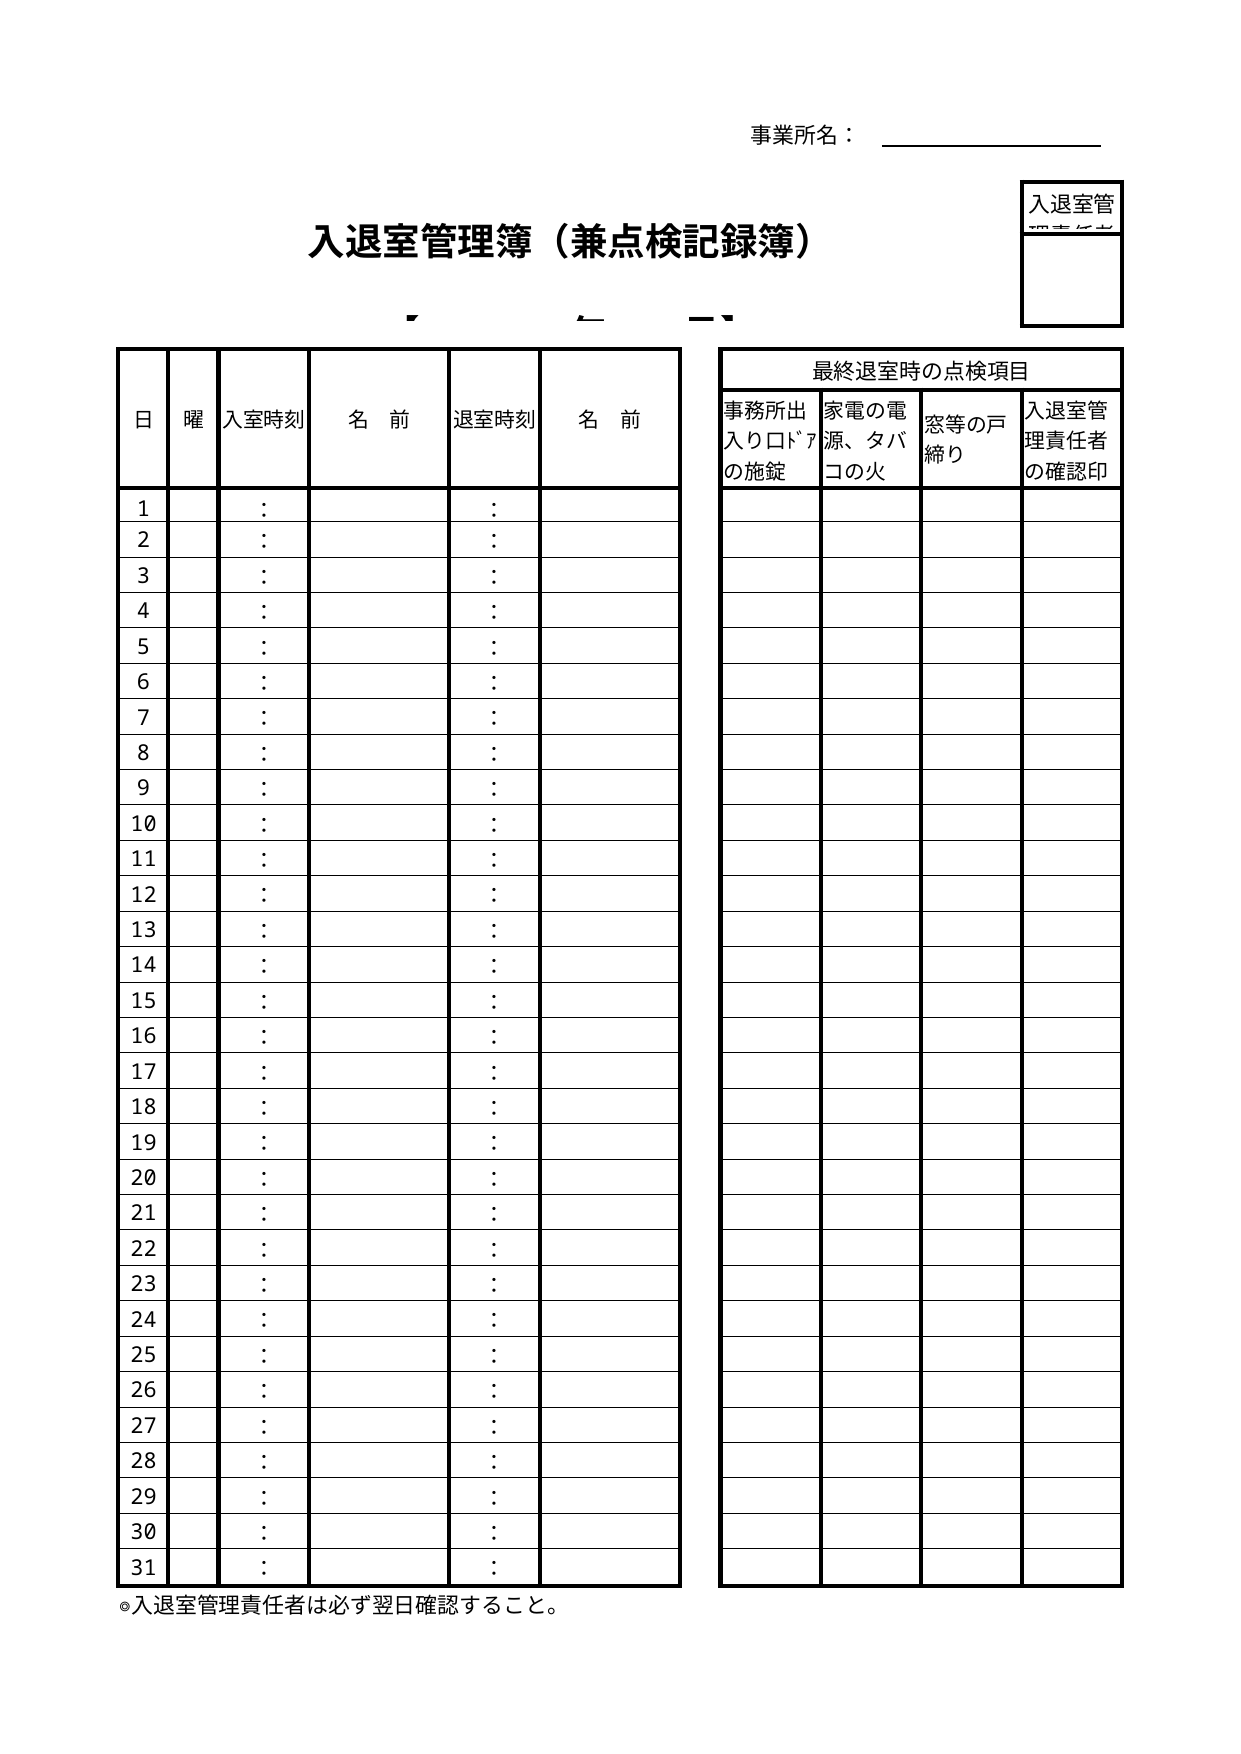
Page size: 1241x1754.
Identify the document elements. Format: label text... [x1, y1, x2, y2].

table_cell 12 [120, 876, 166, 911]
table_cell [311, 947, 447, 981]
table_cell 1 [120, 490, 166, 521]
table_cell [1024, 876, 1120, 911]
table_cell [1024, 805, 1120, 840]
table_cell [682, 875, 718, 911]
table_cell [723, 1301, 819, 1336]
table_cell [823, 628, 919, 663]
table_cell [682, 1265, 718, 1300]
table_cell 29 [120, 1478, 166, 1513]
table_cell [1024, 1443, 1120, 1477]
table_cell [311, 1230, 447, 1265]
table_cell [311, 1337, 447, 1371]
table_cell ： [221, 1478, 307, 1513]
table_cell [823, 522, 919, 556]
table_cell [682, 840, 718, 875]
table_cell ： [451, 1089, 538, 1123]
table_cell [311, 490, 447, 521]
table_cell [923, 522, 1020, 556]
table_cell [311, 735, 447, 769]
table_cell 13 [120, 912, 166, 946]
table_cell [682, 1477, 718, 1513]
table_cell [682, 663, 718, 698]
table_cell [170, 593, 216, 627]
table_cell [923, 699, 1020, 733]
table_cell ： [221, 1018, 307, 1052]
table_cell [311, 628, 447, 663]
table_cell [723, 1124, 819, 1158]
table_cell [682, 1088, 718, 1123]
table_cell [823, 805, 919, 840]
table_cell [542, 1124, 678, 1158]
table_cell ： [451, 1514, 538, 1548]
table_cell 2 [120, 522, 166, 556]
table_cell [1024, 664, 1120, 698]
table_cell [682, 388, 718, 486]
table_cell ： [221, 628, 307, 663]
table_cell 30 [120, 1514, 166, 1548]
table_cell [311, 1478, 447, 1513]
table_cell [1024, 1018, 1120, 1052]
table_cell [1024, 1266, 1120, 1300]
table_cell [1024, 1337, 1120, 1371]
table_cell 事務所出入り口ﾄﾞｱの施錠 [723, 392, 819, 486]
table_cell ： [451, 1549, 538, 1583]
table_cell [823, 1549, 919, 1583]
table_cell [1024, 1124, 1120, 1158]
table_cell [542, 1514, 678, 1548]
table_cell [542, 522, 678, 556]
table_header 入退室管理責任者 [1024, 184, 1120, 232]
table_cell ： [451, 1408, 538, 1442]
table_cell ： [451, 912, 538, 946]
table_cell [823, 490, 919, 521]
table_cell [1024, 593, 1120, 627]
table_cell ： [451, 490, 538, 521]
table_cell [170, 664, 216, 698]
table_cell [1024, 735, 1120, 769]
table_cell [542, 593, 678, 627]
table_cell 24 [120, 1301, 166, 1336]
table_cell [723, 805, 819, 840]
table_cell [682, 911, 718, 946]
table_cell [723, 1195, 819, 1229]
table_cell [682, 1548, 718, 1583]
table_cell [170, 1018, 216, 1052]
table_cell 入退室管理責任者の確認印 [1024, 392, 1120, 486]
table_cell [923, 1266, 1020, 1300]
table_cell [542, 876, 678, 911]
table_cell [723, 1549, 819, 1583]
table_cell [682, 1371, 718, 1406]
table_cell [923, 490, 1020, 521]
table_cell [1024, 236, 1120, 324]
table_cell ： [221, 1337, 307, 1371]
table_cell [1024, 841, 1120, 875]
table_cell [170, 912, 216, 946]
table_cell [923, 1160, 1020, 1194]
table_cell [823, 1301, 919, 1336]
table_cell [723, 1230, 819, 1265]
table_cell [1024, 490, 1120, 521]
table_cell [682, 1300, 718, 1336]
table_cell [170, 1372, 216, 1406]
table_cell ： [451, 522, 538, 556]
table_cell ： [221, 1301, 307, 1336]
table_cell [823, 1160, 919, 1194]
table_cell [1024, 522, 1120, 556]
table_cell [311, 876, 447, 911]
table_cell [682, 698, 718, 733]
table_cell [723, 628, 819, 663]
table_cell [1024, 1195, 1120, 1229]
table_cell [682, 486, 718, 521]
table_cell [170, 983, 216, 1017]
table_cell ： [221, 664, 307, 698]
table_cell [542, 1443, 678, 1477]
table_cell [682, 1123, 718, 1158]
table_cell [823, 664, 919, 698]
table_cell [823, 1372, 919, 1406]
table_cell 11 [120, 841, 166, 875]
table_cell [923, 912, 1020, 946]
table_cell [923, 664, 1020, 698]
table_cell ： [451, 1478, 538, 1513]
table_cell ： [221, 876, 307, 911]
table_cell [170, 1124, 216, 1158]
table_cell [170, 805, 216, 840]
table_cell [823, 1478, 919, 1513]
table_cell [923, 1443, 1020, 1477]
table_cell [1024, 983, 1120, 1017]
table_cell [682, 734, 718, 769]
table_cell [170, 522, 216, 556]
table_cell [542, 841, 678, 875]
table_cell 26 [120, 1372, 166, 1406]
table_cell ： [451, 947, 538, 981]
table_cell [1024, 1549, 1120, 1583]
table_cell [1024, 1160, 1120, 1194]
table_cell [542, 983, 678, 1017]
table_cell [723, 983, 819, 1017]
table_cell 31 [120, 1549, 166, 1583]
table_cell [682, 804, 718, 840]
table_cell [923, 1230, 1020, 1265]
table_cell [542, 1549, 678, 1583]
table_cell [170, 699, 216, 733]
table_cell [723, 1408, 819, 1442]
table_cell ： [451, 735, 538, 769]
table_cell [923, 841, 1020, 875]
table_cell [1024, 1514, 1120, 1548]
table_cell [923, 1195, 1020, 1229]
table_cell ： [221, 558, 307, 592]
table_cell [723, 876, 819, 911]
table_cell [682, 1159, 718, 1194]
table_cell [923, 876, 1020, 911]
table_cell [923, 983, 1020, 1017]
table_cell [542, 699, 678, 733]
table_cell 8 [120, 735, 166, 769]
table_cell [723, 735, 819, 769]
table_cell 9 [120, 770, 166, 804]
table_cell [923, 1053, 1020, 1088]
table_cell [311, 593, 447, 627]
table_cell [311, 558, 447, 592]
table_cell 22 [120, 1230, 166, 1265]
table_cell 25 [120, 1337, 166, 1371]
table_cell [723, 1478, 819, 1513]
table_cell [170, 735, 216, 769]
table_cell 10 [120, 805, 166, 840]
table_cell 名 前 [311, 351, 447, 486]
table_cell [823, 876, 919, 911]
table_cell [542, 1089, 678, 1123]
table_cell [1024, 912, 1120, 946]
table_cell [723, 947, 819, 981]
text 事業所名： [118, 118, 1122, 150]
table_cell ： [221, 1266, 307, 1300]
table_cell ： [221, 1195, 307, 1229]
table_cell [311, 522, 447, 556]
table_cell ： [221, 912, 307, 946]
table_cell ： [221, 1443, 307, 1477]
table_cell [311, 1266, 447, 1300]
table_cell [170, 1549, 216, 1583]
table_cell [723, 912, 819, 946]
table_cell [682, 1336, 718, 1371]
table_cell ： [451, 770, 538, 804]
table_cell ： [451, 628, 538, 663]
table_cell [311, 1408, 447, 1442]
table_cell ： [451, 805, 538, 840]
table_cell [823, 770, 919, 804]
table_cell [1024, 947, 1120, 981]
table_cell [542, 1053, 678, 1088]
table_cell [1024, 1301, 1120, 1336]
table_cell ： [221, 1230, 307, 1265]
table_cell ： [451, 1053, 538, 1088]
table_cell [170, 628, 216, 663]
table_cell ： [221, 1372, 307, 1406]
table_cell [823, 912, 919, 946]
table_cell 3 [120, 558, 166, 592]
table_cell [542, 735, 678, 769]
table_cell [170, 841, 216, 875]
table_cell [682, 1229, 718, 1265]
table_cell [542, 805, 678, 840]
table_cell [723, 490, 819, 521]
table_cell [682, 1194, 718, 1229]
table_cell [923, 770, 1020, 804]
table_cell [823, 699, 919, 733]
table_cell [311, 1124, 447, 1158]
table_cell 5 [120, 628, 166, 663]
table_cell [682, 556, 718, 592]
table_cell [723, 1337, 819, 1371]
table_cell [923, 558, 1020, 592]
table_cell [723, 1443, 819, 1477]
table_cell [542, 1266, 678, 1300]
table_cell [823, 983, 919, 1017]
table_cell [311, 1160, 447, 1194]
table_cell ： [451, 1195, 538, 1229]
table_cell [682, 521, 718, 556]
table_cell [170, 1301, 216, 1336]
table_cell ： [451, 1230, 538, 1265]
table_cell 7 [120, 699, 166, 733]
table_cell [1024, 1053, 1120, 1088]
table_cell [1024, 1089, 1120, 1123]
table_cell ： [221, 490, 307, 521]
table_cell [823, 1124, 919, 1158]
table_cell [311, 1372, 447, 1406]
table_cell 日 [120, 351, 166, 486]
table_cell [923, 628, 1020, 663]
table_cell [723, 841, 819, 875]
table_cell 退室時刻 [451, 351, 538, 486]
table_cell [311, 1089, 447, 1123]
table_cell [823, 947, 919, 981]
table_cell [311, 770, 447, 804]
table_cell ： [221, 1160, 307, 1194]
table_cell [170, 1478, 216, 1513]
table_cell ： [451, 1372, 538, 1406]
table_cell 家電の電源、タバコの火等、防火 [823, 392, 919, 486]
table_cell ： [451, 1160, 538, 1194]
table_cell 19 [120, 1124, 166, 1158]
table_cell [170, 1514, 216, 1548]
table_cell ： [451, 593, 538, 627]
table_cell 曜 [170, 351, 216, 486]
table_cell ： [451, 983, 538, 1017]
table_cell [723, 593, 819, 627]
table_cell [723, 522, 819, 556]
table_cell [542, 1408, 678, 1442]
table_cell 窓等の戸締り [923, 392, 1020, 486]
table_cell 15 [120, 983, 166, 1017]
table_cell [823, 1089, 919, 1123]
table_cell [723, 558, 819, 592]
table_cell [311, 912, 447, 946]
table_cell [823, 1195, 919, 1229]
table_cell [542, 1195, 678, 1229]
table_cell [823, 1018, 919, 1052]
table_cell 28 [120, 1443, 166, 1477]
table_cell ： [221, 1549, 307, 1583]
table_cell [923, 1089, 1020, 1123]
table_cell [542, 1160, 678, 1194]
table_cell ： [451, 1443, 538, 1477]
table_cell [1024, 628, 1120, 663]
table_cell [682, 347, 718, 387]
table_cell [170, 947, 216, 981]
table_cell [311, 664, 447, 698]
table_cell [923, 1301, 1020, 1336]
table_cell 17 [120, 1053, 166, 1088]
table_cell [170, 1230, 216, 1265]
table_cell 21 [120, 1195, 166, 1229]
table_cell 23 [120, 1266, 166, 1300]
table_cell [311, 1195, 447, 1229]
table_cell [542, 770, 678, 804]
table_cell [723, 664, 819, 698]
table_cell [823, 1230, 919, 1265]
text ◎入退室管理責任者は必ず翌日確認すること。 [118, 1588, 1122, 1619]
table_cell ： [221, 522, 307, 556]
table_cell [1024, 770, 1120, 804]
table_cell [823, 841, 919, 875]
table_cell [542, 558, 678, 592]
table_cell [311, 841, 447, 875]
table_cell [170, 770, 216, 804]
table_cell ： [451, 1301, 538, 1336]
table_cell [682, 769, 718, 804]
table_cell ： [221, 1124, 307, 1158]
table_cell [311, 1018, 447, 1052]
table_cell [170, 1266, 216, 1300]
table_cell [723, 1053, 819, 1088]
table_cell [682, 946, 718, 981]
table_cell [542, 628, 678, 663]
table_cell [542, 664, 678, 698]
table_header 入退室管理簿（兼点検記録簿） 【 年 月】 [118, 180, 1020, 324]
table_cell [923, 735, 1020, 769]
table_cell [682, 1017, 718, 1052]
table_cell [542, 912, 678, 946]
table_cell [542, 1337, 678, 1371]
table_cell [723, 1514, 819, 1548]
table_cell ： [221, 770, 307, 804]
table_cell [723, 1266, 819, 1300]
table_cell ： [451, 1337, 538, 1371]
table_cell [823, 593, 919, 627]
table_cell [311, 699, 447, 733]
table_cell [170, 1089, 216, 1123]
table_cell 最終退室時の点検項目 [723, 351, 1120, 387]
table_cell 14 [120, 947, 166, 981]
table_cell [1024, 1478, 1120, 1513]
table_cell [1024, 1408, 1120, 1442]
table_cell [311, 1549, 447, 1583]
table_cell [170, 876, 216, 911]
table_cell [723, 1160, 819, 1194]
table_cell 20 [120, 1160, 166, 1194]
table_cell ： [221, 805, 307, 840]
table_cell [1024, 558, 1120, 592]
table_cell [170, 1443, 216, 1477]
table_cell [823, 1053, 919, 1088]
table_cell ： [221, 947, 307, 981]
table_cell [923, 1408, 1020, 1442]
table_cell ： [451, 876, 538, 911]
table_cell ： [221, 593, 307, 627]
table_cell [923, 593, 1020, 627]
table_cell ： [451, 699, 538, 733]
table_cell [923, 947, 1020, 981]
table_cell [682, 592, 718, 627]
table_cell [311, 983, 447, 1017]
table_cell [823, 1443, 919, 1477]
table_cell [170, 1408, 216, 1442]
table_cell ： [451, 1018, 538, 1052]
table_cell ： [221, 1408, 307, 1442]
table_cell [170, 1195, 216, 1229]
table_cell ： [221, 983, 307, 1017]
table_cell 27 [120, 1408, 166, 1442]
table_cell [923, 1514, 1020, 1548]
table_cell [311, 805, 447, 840]
table_cell [170, 490, 216, 521]
table_cell [311, 1053, 447, 1088]
table_cell [923, 805, 1020, 840]
table_cell [823, 1337, 919, 1371]
table_cell ： [221, 1053, 307, 1088]
table_cell [723, 770, 819, 804]
table_cell 18 [120, 1089, 166, 1123]
table_cell ： [451, 558, 538, 592]
table_cell ： [221, 735, 307, 769]
table_cell 4 [120, 593, 166, 627]
table_cell ： [221, 1514, 307, 1548]
table_cell [170, 1160, 216, 1194]
table_cell [682, 981, 718, 1017]
table_cell ： [451, 841, 538, 875]
table_cell [170, 1337, 216, 1371]
table_cell [542, 490, 678, 521]
table_cell [542, 1301, 678, 1336]
table_cell [682, 1406, 718, 1442]
table_cell [311, 1514, 447, 1548]
table_cell 6 [120, 664, 166, 698]
table_cell ： [221, 841, 307, 875]
table_cell [923, 1549, 1020, 1583]
table_cell 入室時刻 [221, 351, 307, 486]
table_cell [1024, 1372, 1120, 1406]
table_cell [723, 1089, 819, 1123]
table_cell [1024, 699, 1120, 733]
table_cell [542, 947, 678, 981]
table_cell [823, 1266, 919, 1300]
table_cell [682, 1442, 718, 1477]
table_cell ： [221, 1089, 307, 1123]
table_cell [311, 1443, 447, 1477]
table_cell [170, 558, 216, 592]
table_cell [823, 1408, 919, 1442]
table_cell [682, 1513, 718, 1548]
table_cell [723, 1018, 819, 1052]
table_cell [542, 1478, 678, 1513]
table_cell [542, 1372, 678, 1406]
table_cell [923, 1337, 1020, 1371]
table_cell [823, 1514, 919, 1548]
table_cell 名 前 [542, 351, 678, 486]
table_cell ： [451, 1124, 538, 1158]
table_cell [723, 699, 819, 733]
table_cell [723, 1372, 819, 1406]
table_cell [170, 1053, 216, 1088]
table_cell [1024, 1230, 1120, 1265]
table_cell [118, 324, 1122, 347]
table_cell 16 [120, 1018, 166, 1052]
table_cell [682, 1052, 718, 1088]
table_cell [923, 1478, 1020, 1513]
table_cell ： [451, 1266, 538, 1300]
table_cell [682, 627, 718, 663]
table_cell ： [221, 699, 307, 733]
table_cell [923, 1124, 1020, 1158]
table_cell [923, 1372, 1020, 1406]
table_cell [311, 1301, 447, 1336]
table_cell ： [451, 664, 538, 698]
table_cell [823, 735, 919, 769]
table_cell [542, 1018, 678, 1052]
table_cell [923, 1018, 1020, 1052]
table_cell [823, 558, 919, 592]
table_cell [542, 1230, 678, 1265]
